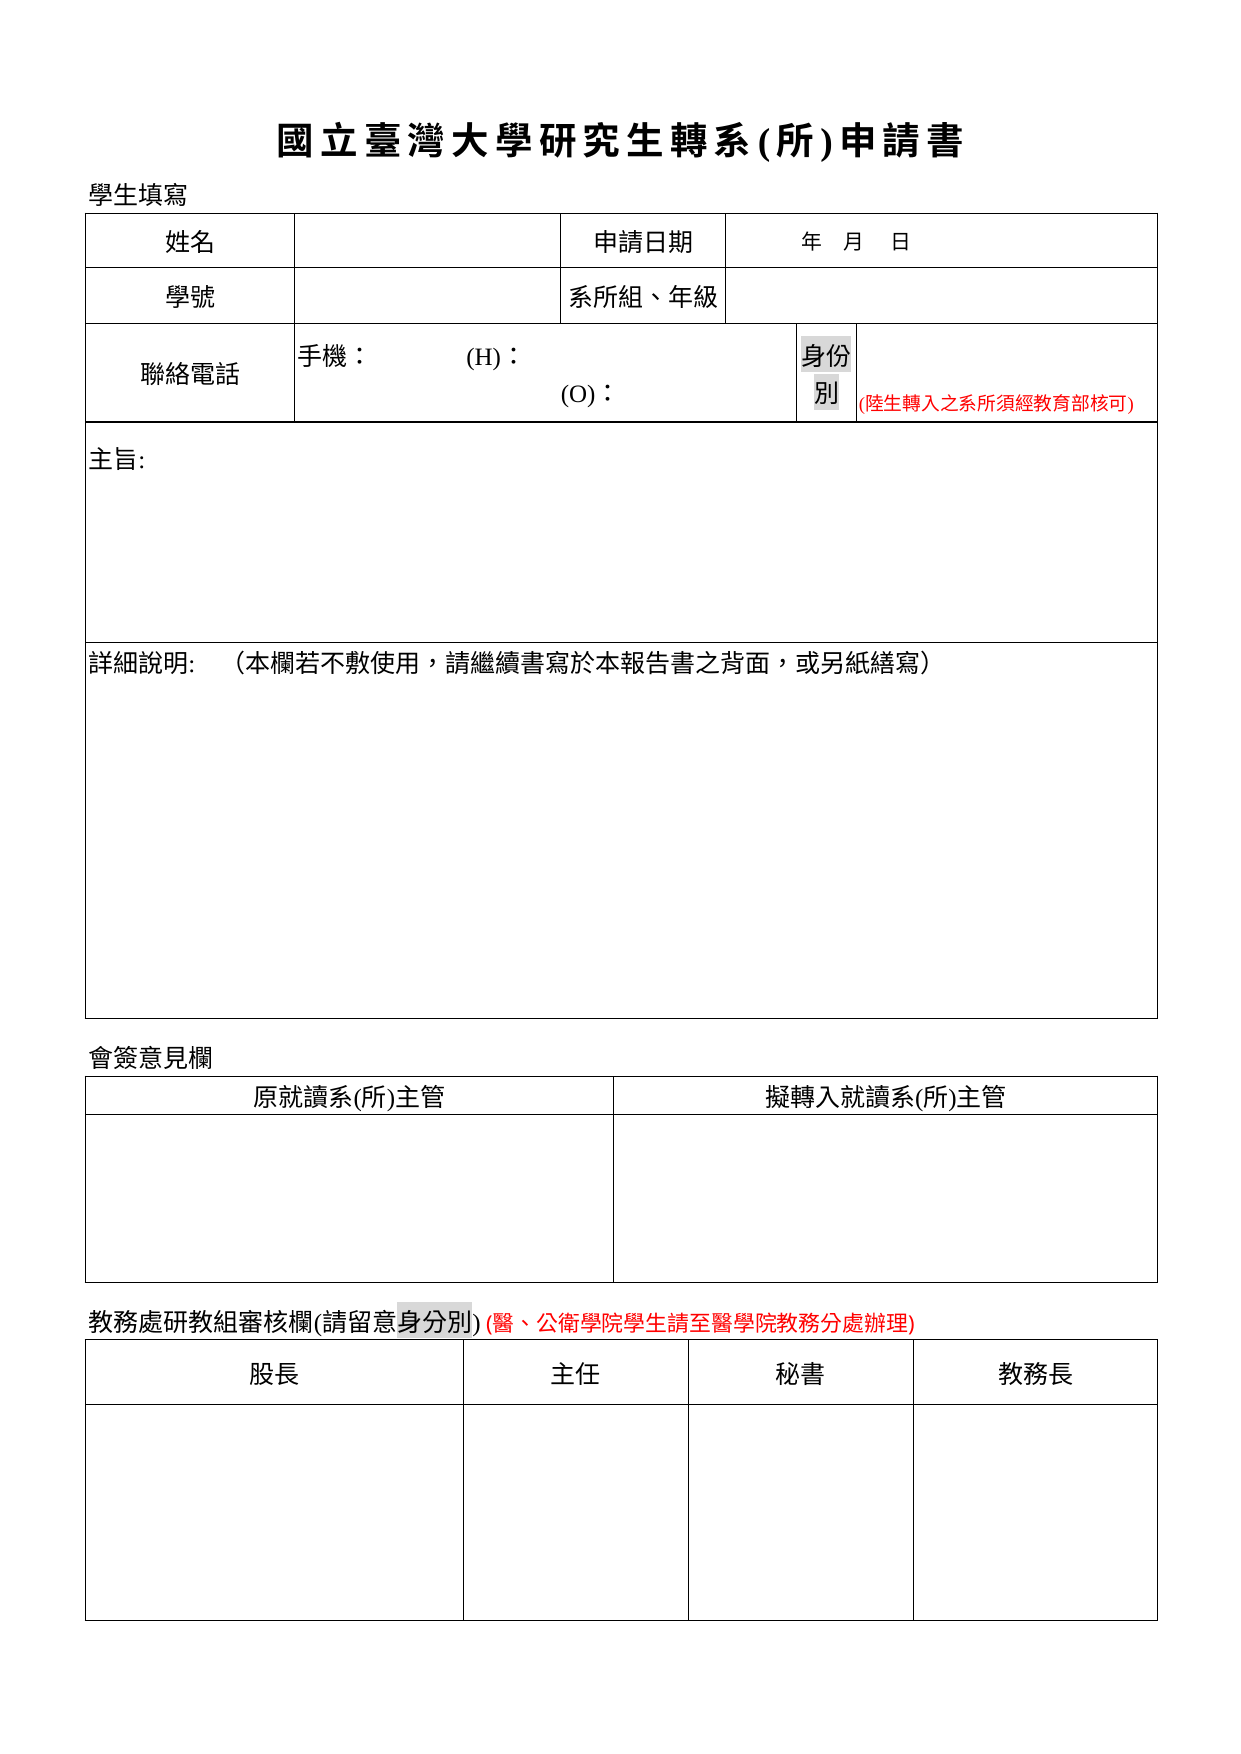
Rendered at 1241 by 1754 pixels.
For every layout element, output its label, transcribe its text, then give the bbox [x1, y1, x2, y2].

table_header 姓名 [86, 214, 294, 267]
text 國立臺灣大學研究生轉系(所)申請書 [89, 100, 1152, 175]
text 教務處研教組審核欄(請留意身分別) (醫、公衛學院學生請至醫學院教務分處辦理) [89, 1302, 1152, 1339]
table_cell (陸生轉入之系所須經教育部核可) [857, 324, 1157, 421]
table_cell 手機： (H)： (O)： [295, 324, 796, 421]
table_cell [689, 1405, 913, 1620]
table_cell [464, 1405, 688, 1620]
table_cell [295, 268, 560, 323]
table_header 教務長 [914, 1340, 1157, 1404]
table_header 主任 [464, 1340, 688, 1404]
table_cell [614, 1115, 1157, 1282]
table_cell [86, 1405, 463, 1620]
table_header 原就讀系(所)主管 [86, 1077, 613, 1114]
table_cell 詳細說明: （本欄若不敷使用，請繼續書寫於本報告書之背面，或另紙繕寫） [86, 643, 1157, 1018]
table_header 申請日期 [561, 214, 725, 267]
table_header 擬轉入就讀系(所)主管 [614, 1077, 1157, 1114]
table_header 秘書 [689, 1340, 913, 1404]
text 學生填寫 [89, 175, 1152, 213]
table_header [295, 214, 560, 267]
table_header 股長 [86, 1340, 463, 1404]
table_cell [914, 1405, 1157, 1620]
table_cell 系所組、年級 [561, 268, 725, 323]
text 會簽意見欄 [89, 1038, 1152, 1076]
table_cell 身份別 [797, 324, 856, 421]
table_cell [86, 1115, 613, 1282]
table_cell [726, 268, 1157, 323]
table_header 年 月 日 [726, 214, 1157, 267]
table_cell 學號 [86, 268, 294, 323]
table_cell 主旨: [86, 423, 1157, 642]
table_cell 聯絡電話 [86, 324, 294, 421]
